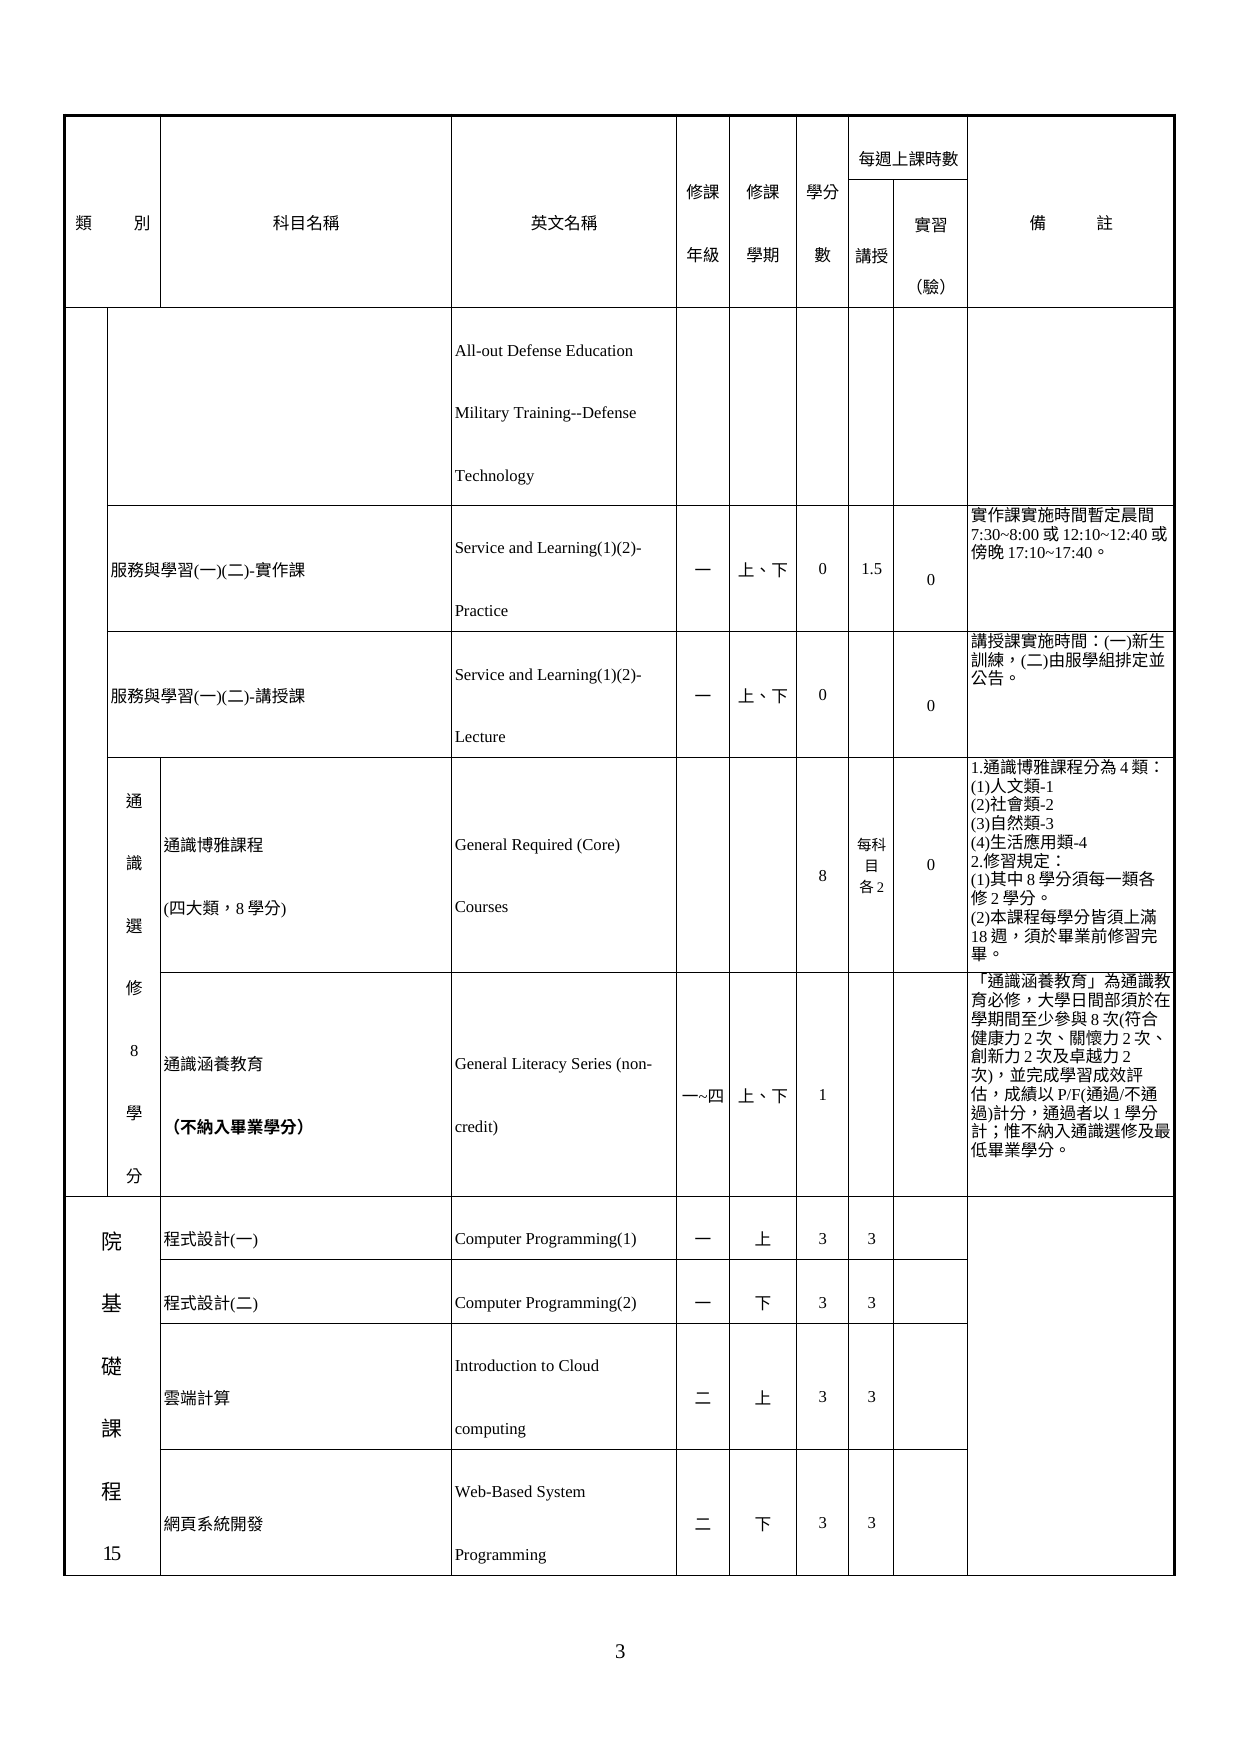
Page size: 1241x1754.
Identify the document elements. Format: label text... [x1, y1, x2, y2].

table_cell 3 [849, 1197, 893, 1259]
table_cell Computer Programming(1) [452, 1197, 676, 1259]
table_cell 3 [797, 1324, 848, 1449]
table_cell 0 [797, 506, 848, 631]
table_cell 上、下 [730, 506, 796, 631]
table_cell 院 基 礎 課 程 15 [66, 1197, 160, 1575]
table_cell [849, 632, 893, 757]
table_cell 講授 [849, 180, 893, 307]
table_cell [677, 308, 729, 505]
table_cell General Required (Core) Courses [452, 758, 676, 972]
table_cell 3 [849, 1260, 893, 1323]
table_cell 上、下 [730, 632, 796, 757]
table_cell [849, 308, 893, 505]
table_header 每週上課時數 [849, 117, 967, 179]
table_cell [968, 308, 1173, 505]
table_cell All-out Defense Education Military Training--Defense Technology [452, 308, 676, 505]
table_cell 二 [677, 1450, 729, 1575]
table_cell 一~四 [677, 973, 729, 1196]
table_cell 0 [797, 632, 848, 757]
table_header 修課 學期 [730, 117, 796, 307]
table_cell 程式設計(二) [161, 1260, 451, 1323]
table_header 科目名稱 [161, 117, 451, 307]
table_cell [894, 1324, 967, 1449]
table_cell 一 [677, 506, 729, 631]
table_cell 0 [894, 632, 967, 757]
table_cell 1.通識博雅課程分為4類： (1)人文類-1 (2)社會類-2 (3)自然類-3 (4)生活應用類-4 2.修習規定： (1)其中8學分須每一類各修2學分。 (2)本課程每學分皆須上滿18週，須於畢業前修習完畢。 [968, 758, 1173, 972]
table_cell [66, 308, 107, 1196]
table_cell 每科目 各2 [849, 758, 893, 972]
table_cell 「通識涵養教育」為通識教育必修，大學日間部須於在學期間至少參與8次(符合健康力2次、關懷力2次、創新力2次及卓越力2次)，並完成學習成效評估，成績以P/F(通過/不通過)計分，通過者以1學分計；惟不納入通識選修及最低畢業學分。 [968, 973, 1173, 1196]
table_cell 3 [797, 1197, 848, 1259]
table_cell [894, 1197, 967, 1259]
table_cell 1.5 [849, 506, 893, 631]
table_cell [894, 1450, 967, 1575]
table_cell 二 [677, 1324, 729, 1449]
table_cell 3 [797, 1260, 848, 1323]
table_cell 通識涵養教育 （不納入畢業學分） [161, 973, 451, 1196]
table_cell 上 [730, 1197, 796, 1259]
table_cell [968, 1197, 1173, 1575]
table_cell [730, 308, 796, 505]
table_cell [108, 308, 451, 505]
table_cell Introduction to Cloud computing [452, 1324, 676, 1449]
table_cell 3 [849, 1324, 893, 1449]
table_cell 服務與學習(一)(二)-實作課 [108, 506, 451, 631]
table_cell 網頁系統開發 [161, 1450, 451, 1575]
table_cell 上、下 [730, 973, 796, 1196]
table_cell General Literacy Series (non-credit) [452, 973, 676, 1196]
table_cell 雲端計算 [161, 1324, 451, 1449]
table_cell 實習（驗） [894, 180, 967, 307]
table_cell [730, 758, 796, 972]
table_cell 下 [730, 1260, 796, 1323]
table_cell 3 [797, 1450, 848, 1575]
table_cell [849, 973, 893, 1196]
table_cell 1 [797, 973, 848, 1196]
table_cell 3 [849, 1450, 893, 1575]
table_cell 0 [894, 506, 967, 631]
table_cell [797, 308, 848, 505]
table_header 學分數 [797, 117, 848, 307]
table_cell [894, 1260, 967, 1323]
table_header 類 別 [66, 117, 160, 307]
table_cell 通 識 選 修 8 學 分 [108, 758, 160, 1196]
table_cell 0 [894, 758, 967, 972]
table_cell Computer Programming(2) [452, 1260, 676, 1323]
table_cell 一 [677, 1197, 729, 1259]
table_cell [894, 973, 967, 1196]
table_cell 8 [797, 758, 848, 972]
table_header 英文名稱 [452, 117, 676, 307]
table_cell Web-Based System Programming [452, 1450, 676, 1575]
table_cell [894, 308, 967, 505]
table_cell 程式設計(一) [161, 1197, 451, 1259]
table_cell 下 [730, 1450, 796, 1575]
table_cell 上 [730, 1324, 796, 1449]
table_header 修課 年級 [677, 117, 729, 307]
table_cell Service and Learning(1)(2)-Lecture [452, 632, 676, 757]
table_cell 講授課實施時間：(一)新生訓練，(二)由服學組排定並公告。 [968, 632, 1173, 757]
table_header 備 註 [968, 117, 1173, 307]
table_cell 實作課實施時間暫定晨間7:30~8:00或12:10~12:40或傍晚17:10~17:40。 [968, 506, 1173, 631]
table_cell 通識博雅課程 (四大類，8學分) [161, 758, 451, 972]
table_cell 服務與學習(一)(二)-講授課 [108, 632, 451, 757]
table_cell 一 [677, 632, 729, 757]
table_cell [677, 758, 729, 972]
table_cell Service and Learning(1)(2)-Practice [452, 506, 676, 631]
table_cell 一 [677, 1260, 729, 1323]
